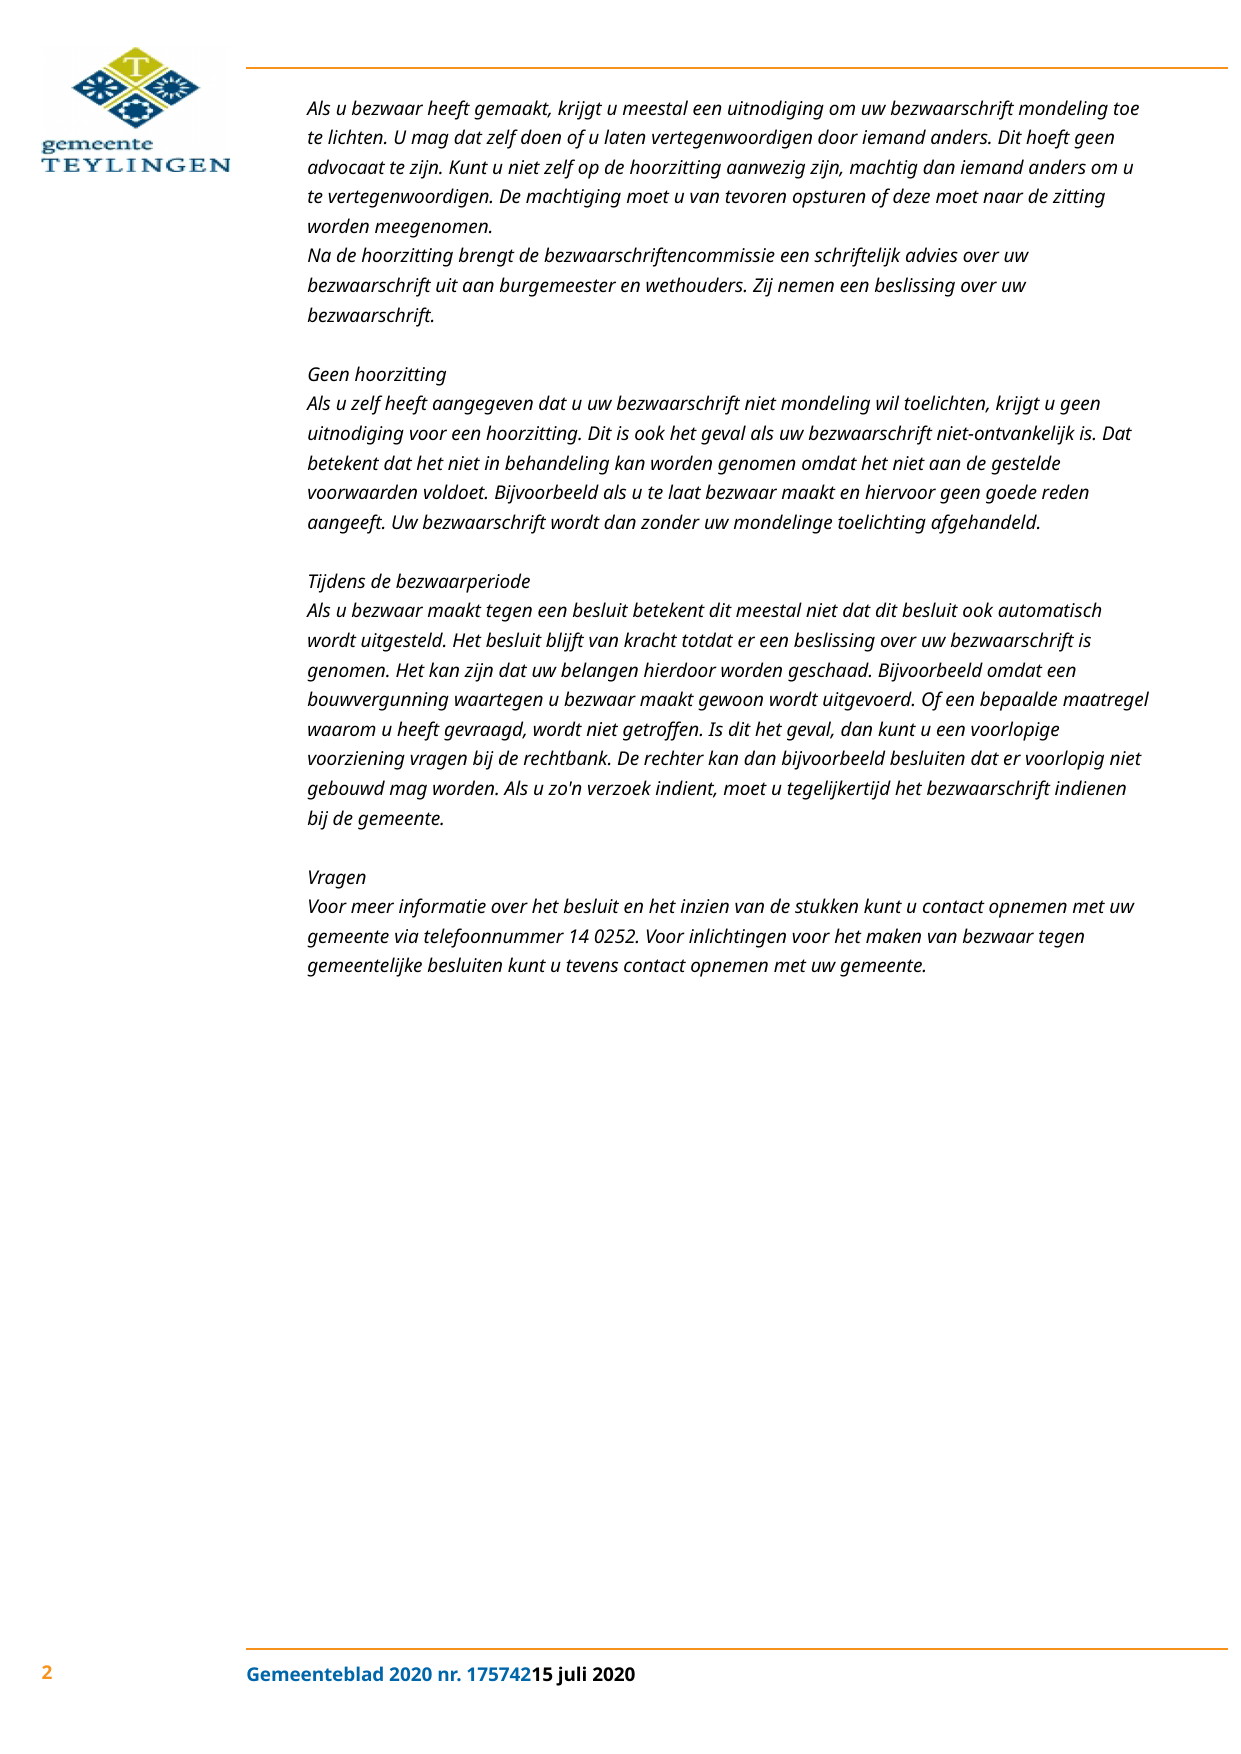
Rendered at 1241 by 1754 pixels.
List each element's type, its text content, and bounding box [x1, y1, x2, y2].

list Als u zelf heeft aangegeven dat u uw bezwaarschrift niet mondeling wil toelichten, krijgt u geen uitnodiging voor een hoorzitting. Dit is ook het geval als uw bezwaarschrift niet-ontvankelijk is. Dat betekent dat het niet in behandeling kan worden genomen omdat het niet aan de gestelde voorwaarden voldoet. Bijvoorbeeld als u te laat bezwaar maakt en hiervoor geen goede reden aangeeft. Uw bezwaarschrift wordt dan zonder uw mondelinge toelichting afgehandeld. [248, 391, 1152, 535]
list Vragen [248, 864, 1152, 890]
list Als u bezwaar maakt tegen een besluit betekent dit meestal niet dat dit besluit ook automatisch wordt uitgesteld. Het besluit blijft van kracht totdat er een beslissing over uw bezwaarschrift is genomen. Het kan zijn dat uw belangen hierdoor worden geschaad. Bijvoorbeeld omdat een bouwvergunning waartegen u bezwaar maakt gewoon wordt uitgevoerd. Of een bepaalde maatregel waarom u heeft gevraagd, wordt niet getroffen. Is dit het geval, dan kunt u een voorlopige voorziening vragen bij de rechtbank. De rechter kan dan bijvoorbeeld besluiten dat er voorlopig niet gebouwd mag worden. Als u zo'n verzoek indient, moet u tegelijkertijd het bezwaarschrift indienen bij de gemeente. [248, 598, 1152, 831]
list Tijdens de bezwaarperiode [248, 568, 1152, 594]
list Als u bezwaar heeft gemaakt, krijgt u meestal een uitnodiging om uw bezwaarschrift mondeling toe te lichten. U mag dat zelf doen of u laten vertegenwoordigen door iemand anders. Dit hoeft geen advocaat te zijn. Kunt u niet zelf op de hoorzitting aanwezig zijn, machtig dan iemand anders om u te vertegenwoordigen. De machtiging moet u van tevoren opsturen of deze moet naar de zitting worden meegenomen. [248, 95, 1152, 239]
list Voor meer informatie over het besluit en het inzien van de stukken kunt u contact opnemen met uw gemeente via telefoonnummer 14 0252. Voor inlichtingen voor het maken van bezwaar tegen gemeentelijke besluiten kunt u tevens contact opnemen met uw gemeente. [248, 893, 1152, 978]
list Geen hoorzitting [248, 361, 1152, 387]
list Na de hoorzitting brengt de bezwaarschriftencommissie een schriftelijk advies over uw bezwaarschrift uit aan burgemeester en wethouders. Zij nemen een beslissing over uw bezwaarschrift. [248, 243, 1152, 328]
picture [41, 47, 231, 172]
